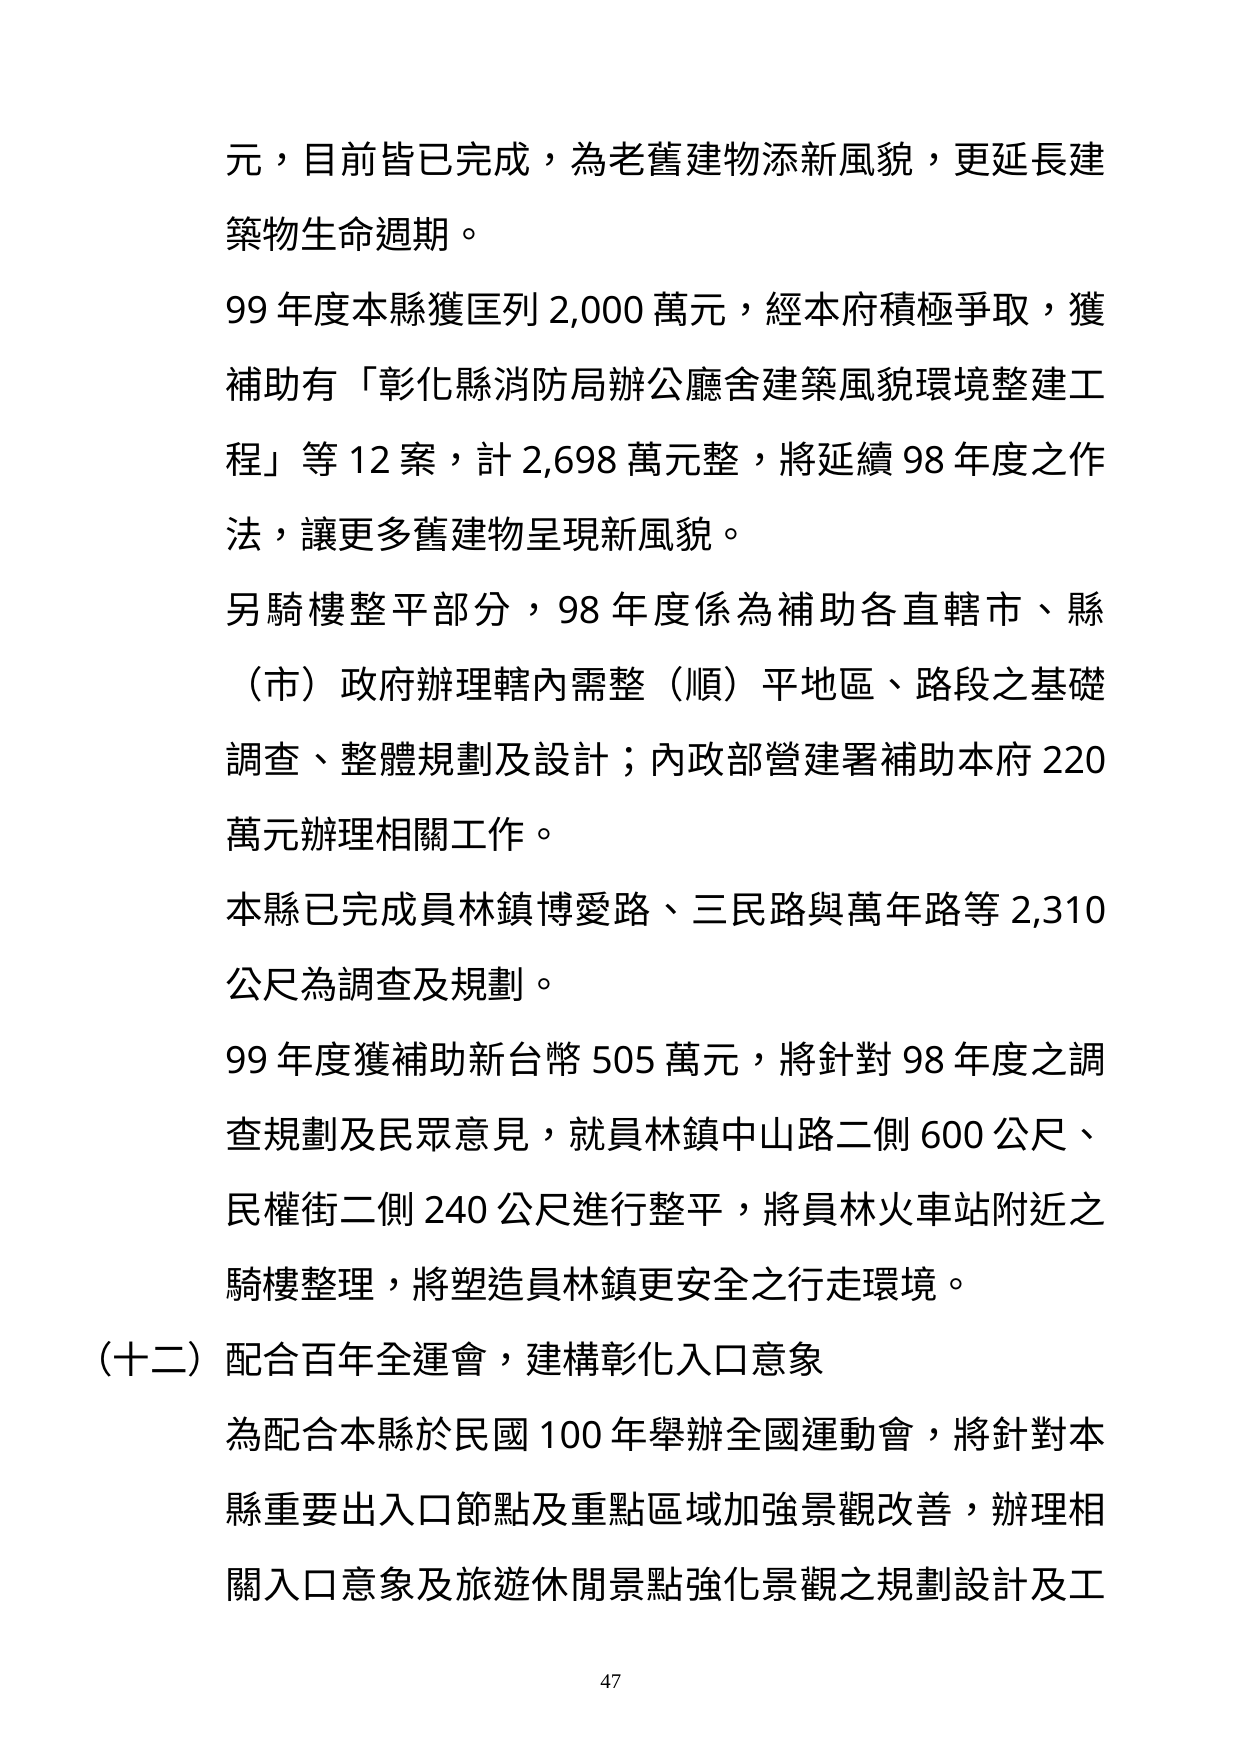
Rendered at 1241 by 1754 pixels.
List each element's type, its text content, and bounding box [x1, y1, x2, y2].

text 為配合本縣於民國100年舉辦全國運動會，將針對本縣重要出入口節點及重點區域加強景觀改善，辦理相關入口意象及旅遊休閒景點強化景觀之規劃設計及工 [225, 1395, 1106, 1620]
text （十二）配合百年全運會，建構彰化入口意象 [75, 1320, 1106, 1395]
text 元，目前皆已完成，為老舊建物添新風貌，更延長建築物生命週期。 [225, 120, 1106, 270]
text 另騎樓整平部分，98年度係為補助各直轄市、縣（市）政府辦理轄內需整（順）平地區、路段之基礎調查、整體規劃及設計；內政部營建署補助本府220萬元辦理相關工作。 [225, 570, 1106, 870]
text 本縣已完成員林鎮博愛路、三民路與萬年路等2,310公尺為調查及規劃。 [225, 870, 1106, 1020]
text 99年度本縣獲匡列2,000萬元，經本府積極爭取，獲補助有「彰化縣消防局辦公廳舍建築風貌環境整建工程」等12案，計2,698萬元整，將延續98年度之作法，讓更多舊建物呈現新風貌。 [225, 270, 1106, 570]
text 99年度獲補助新台幣505萬元，將針對98年度之調查規劃及民眾意見，就員林鎮中山路二側600公尺、民權街二側240公尺進行整平，將員林火車站附近之騎樓整理，將塑造員林鎮更安全之行走環境。 [225, 1020, 1106, 1320]
